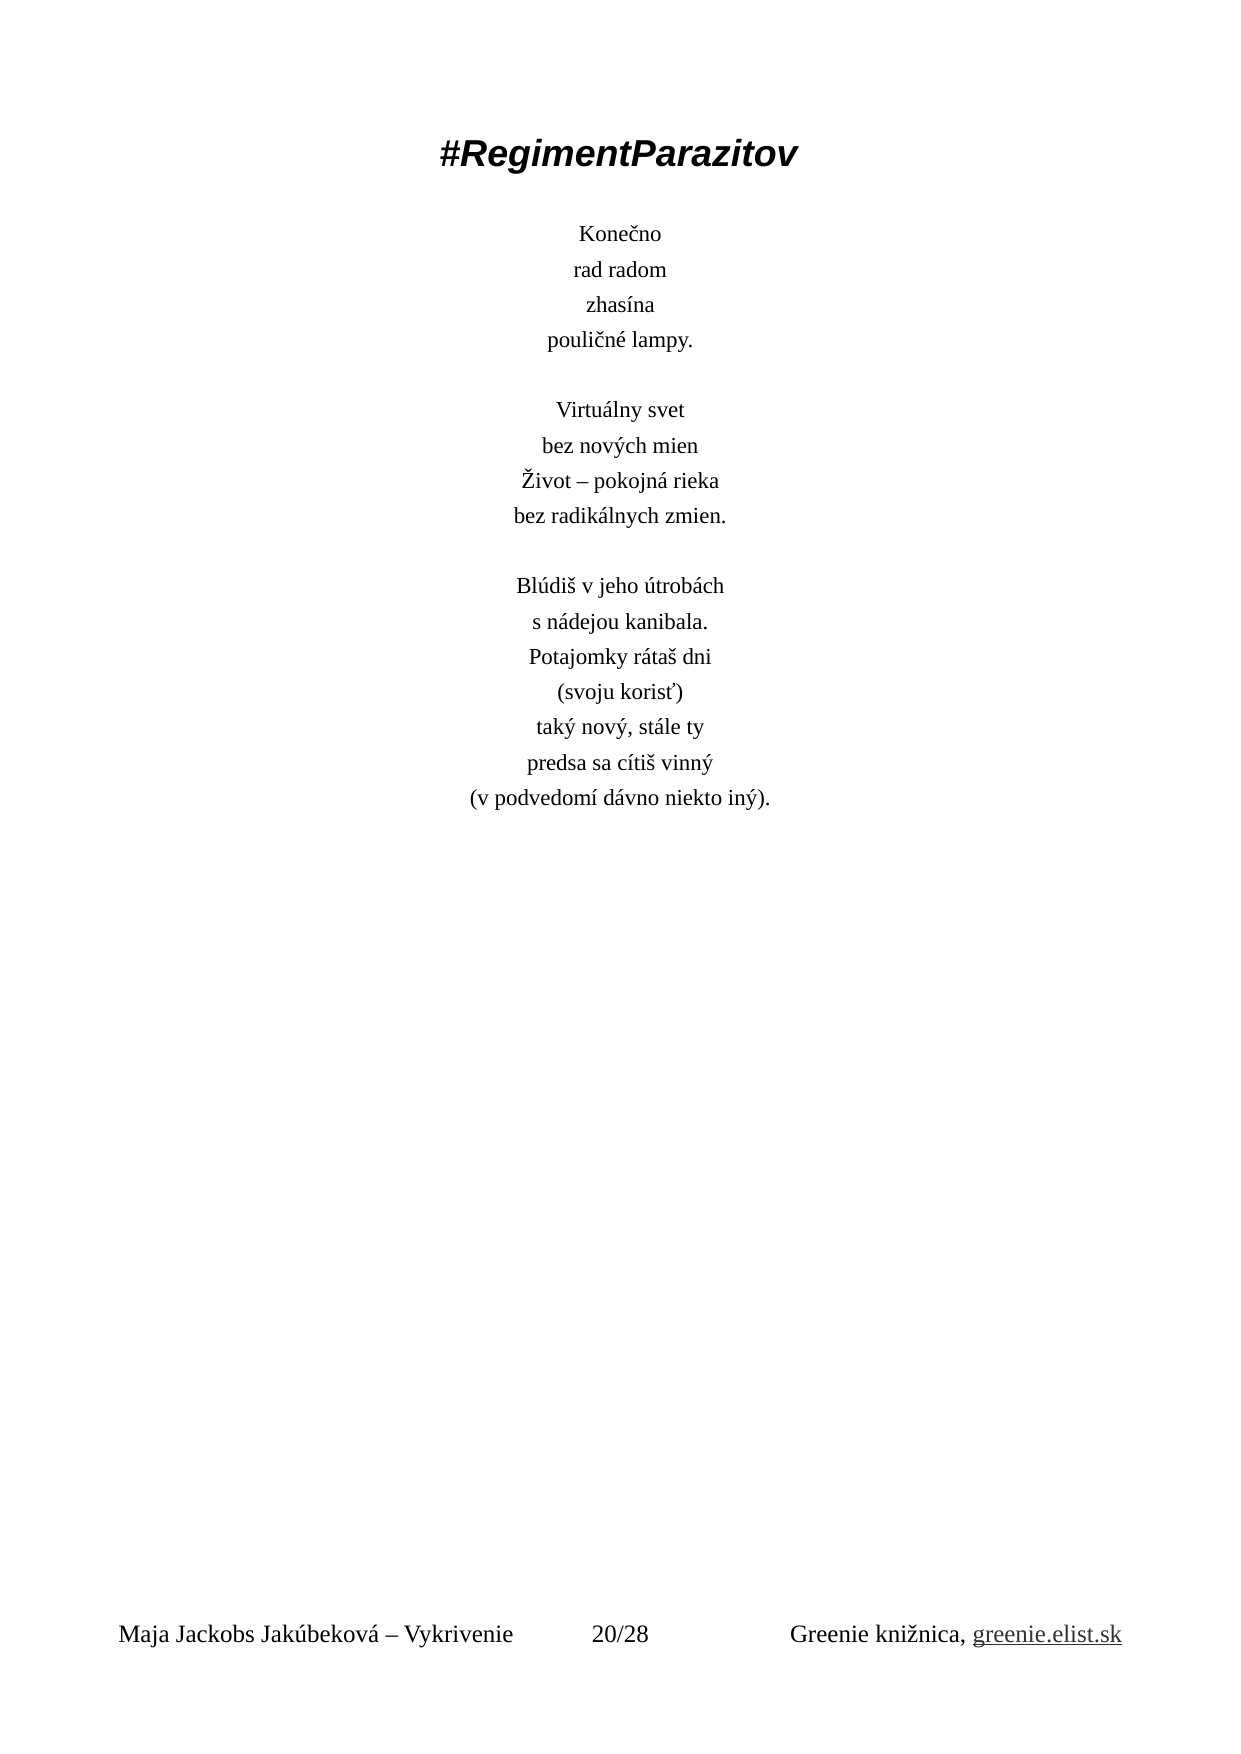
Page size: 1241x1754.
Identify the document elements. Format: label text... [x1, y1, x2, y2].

text (svoju korisť) [106, 678, 1134, 704]
text Blúdiš v jeho útrobách [106, 573, 1134, 599]
text s nádejou kanibala. [106, 608, 1134, 634]
text Virtuálny svet [106, 397, 1134, 423]
text pouličné lampy. [106, 326, 1134, 352]
text Potajomky rátaš dni [106, 643, 1134, 669]
text taký nový, stále ty [106, 713, 1134, 740]
text bez radikálnych zmien. [106, 502, 1134, 528]
text predsa sa cítiš vinný [106, 749, 1134, 775]
subtitle #RegimentParazitov [106, 131, 1134, 174]
text (v podvedomí dávno niekto iný). [106, 784, 1134, 810]
text bez nových mien [106, 432, 1134, 458]
text rad radom [106, 256, 1134, 282]
text zhasína [106, 291, 1134, 317]
text Život – pokojná rieka [106, 467, 1134, 493]
text Konečno [106, 221, 1134, 247]
